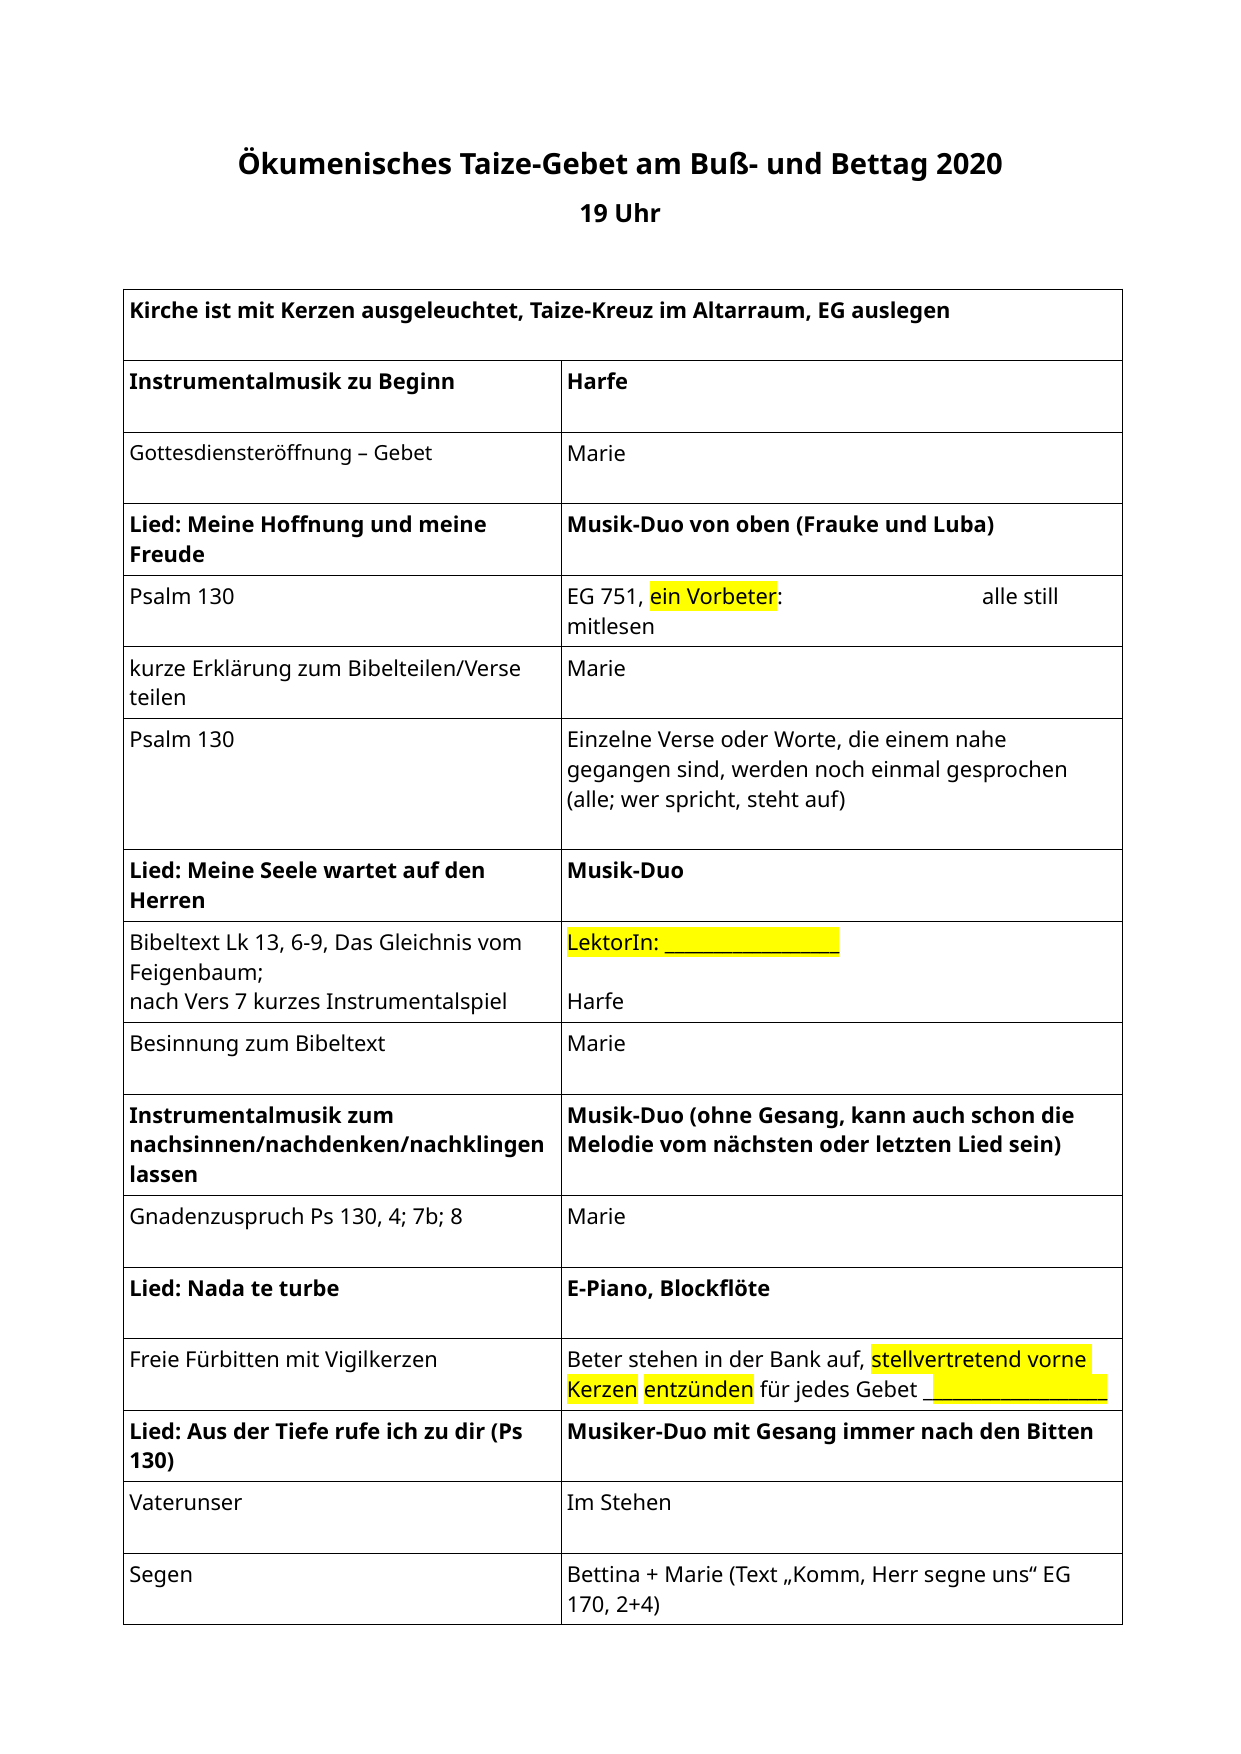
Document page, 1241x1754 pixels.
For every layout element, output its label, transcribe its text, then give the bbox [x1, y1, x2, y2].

table_cell Psalm 130 [124, 719, 561, 849]
table_cell Lied: Aus der Tiefe rufe ich zu dir (Ps 130) [124, 1411, 561, 1481]
table_cell Gottesdiensteröffnung – Gebet [124, 433, 561, 503]
table_cell Musiker-Duo mit Gesang immer nach den Bitten [562, 1411, 1122, 1481]
table_cell Lied: Nada te turbe [124, 1268, 561, 1338]
table_cell Marie [562, 433, 1122, 503]
table_cell Beter stehen in der Bank auf, stellvertretend vorne Kerzen entzünden für jedes Gebet ___________________ [562, 1339, 1122, 1409]
table_cell Bettina + Marie (Text „Komm, Herr segne uns“ EG 170, 2+4) [562, 1554, 1122, 1624]
table_cell Segen [124, 1554, 561, 1624]
table_cell Musik-Duo (ohne Gesang, kann auch schon die Melodie vom nächsten oder letzten Lied sein) [562, 1095, 1122, 1195]
table_cell Instrumentalmusik zu Beginn [124, 361, 561, 432]
table_cell LektorIn: __________________ Harfe [562, 922, 1122, 1022]
table_cell Marie [562, 647, 1122, 718]
table_cell Bibeltext Lk 13, 6-9, Das Gleichnis vom Feigenbaum; nach Vers 7 kurzes Instrumentalspiel [124, 922, 561, 1022]
table_cell Vaterunser [124, 1482, 561, 1553]
table_cell kurze Erklärung zum Bibelteilen/Verse teilen [124, 647, 561, 718]
table_cell E-Piano, Blockflöte [562, 1268, 1122, 1338]
table_cell Lied: Meine Hoffnung und meine Freude [124, 504, 561, 575]
table_cell Musik-Duo [562, 850, 1122, 921]
table_cell Marie [562, 1196, 1122, 1266]
table_cell Freie Fürbitten mit Vigilkerzen [124, 1339, 561, 1409]
table_cell Lied: Meine Seele wartet auf den Herren [124, 850, 561, 921]
table_cell Psalm 130 [124, 576, 561, 646]
table_cell Einzelne Verse oder Worte, die einem nahe gegangen sind, werden noch einmal gesprochen (alle; wer spricht, steht auf) [562, 719, 1122, 849]
table_header Kirche ist mit Kerzen ausgeleuchtet, Taize-Kreuz im Altarraum, EG auslegen [124, 290, 1122, 360]
table_cell Instrumentalmusik zum nachsinnen/nachdenken/nachklingen lassen [124, 1095, 561, 1195]
table_cell Besinnung zum Bibeltext [124, 1023, 561, 1093]
table_cell Harfe [562, 361, 1122, 432]
subtitle Ökumenisches Taize-Gebet am Buß- und Bettag 2020 [118, 143, 1122, 183]
table_cell Marie [562, 1023, 1122, 1093]
text 19 Uhr [118, 195, 1122, 229]
table_cell Musik-Duo von oben (Frauke und Luba) [562, 504, 1122, 575]
table_cell EG 751, ein Vorbeter: alle still mitlesen [562, 576, 1122, 646]
table_cell Im Stehen [562, 1482, 1122, 1553]
table_cell Gnadenzuspruch Ps 130, 4; 7b; 8 [124, 1196, 561, 1266]
